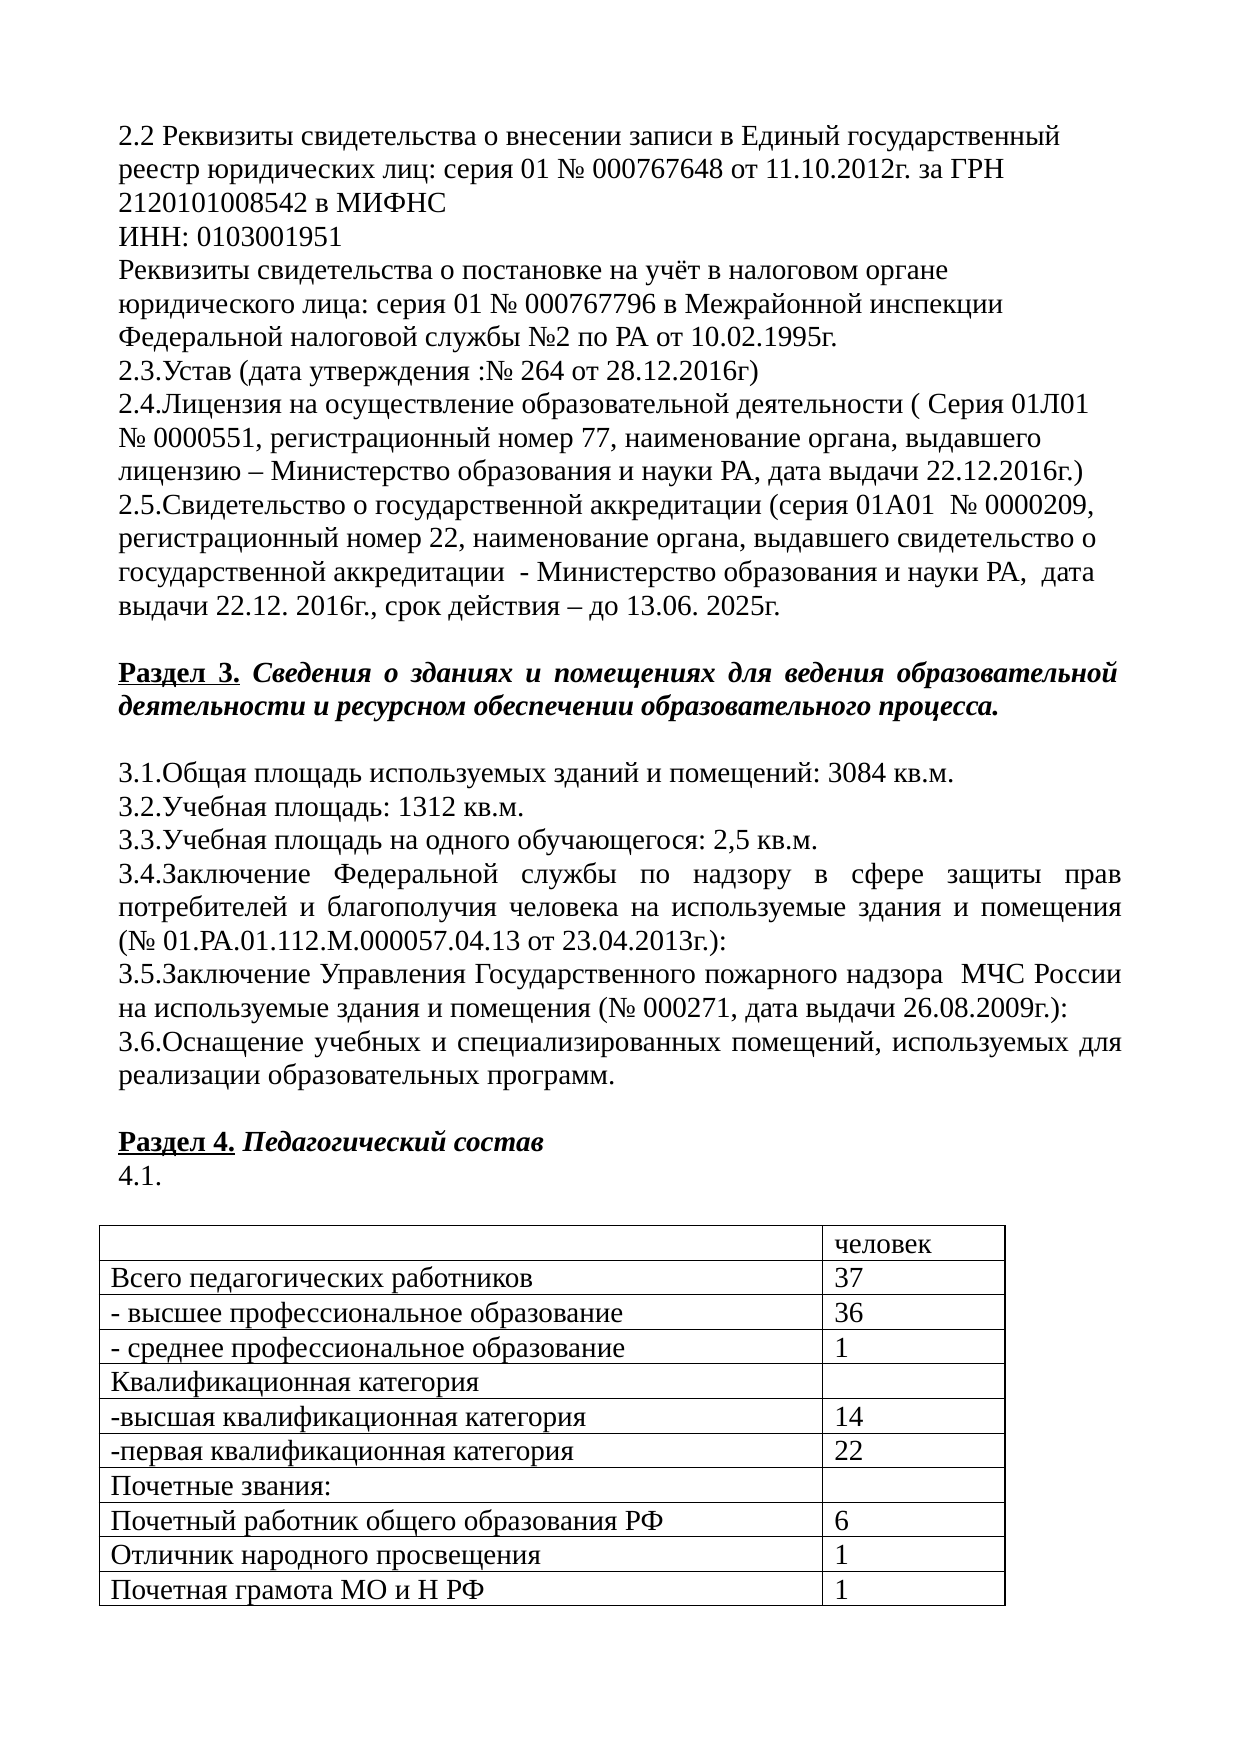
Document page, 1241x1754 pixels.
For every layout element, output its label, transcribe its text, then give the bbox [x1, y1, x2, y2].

table_cell - высшее профессиональное образование [100, 1295, 822, 1329]
table_cell 14 [823, 1399, 1004, 1432]
table_cell - среднее профессиональное образование [100, 1330, 822, 1363]
table_header [100, 1226, 822, 1259]
table_cell 36 [823, 1295, 1004, 1329]
list Заключение Федеральной службы по надзору в сфере защиты прав потребителей и благополучия человека на используемые здания и помещения (№ 01.РА.01.112.М.000057.04.13 от 23.04.2013г.): [118, 856, 1123, 957]
table_cell -высшая квалификационная категория [100, 1399, 822, 1432]
table_cell -первая квалификационная категория [100, 1434, 822, 1467]
table_cell 1 [823, 1330, 1004, 1363]
text Реквизиты свидетельства о постановке на учёт в налоговом органе юридического лица: серия 01 № 000767796 в Межрайонной инспекции Федеральной налоговой службы №2 по РА от 10.02.1995г. [118, 252, 1122, 353]
list Раздел 4. Педагогический состав [118, 1124, 1122, 1158]
list Учебная площадь: 1312 кв.м. [118, 789, 1123, 822]
table_cell [823, 1364, 1004, 1398]
table_cell 37 [823, 1261, 1004, 1294]
table_cell Почетные звания: [100, 1468, 822, 1502]
table_header человек [823, 1226, 1004, 1259]
list Учебная площадь на одного обучающегося: 2,5 кв.м. [118, 822, 1123, 856]
list Общая площадь используемых зданий и помещений: 3084 кв.м. [118, 755, 1123, 789]
table_cell 6 [823, 1503, 1004, 1536]
table_cell Квалификационная категория [100, 1364, 822, 1398]
text 2.2 Реквизиты свидетельства о внесении записи в Единый государственный реестр юридических лиц: серия 01 № 000767648 от 11.10.2012г. за ГРН 2120101008542 в МИФНС [118, 118, 1122, 219]
text ИНН: 0103001951 [118, 219, 1122, 252]
table_cell 1 [823, 1572, 1004, 1605]
text 2.5.Свидетельство о государственной аккредитации (серия 01А01 № 0000209, регистрационный номер 22, наименование органа, выдавшего свидетельство о государственной аккредитации - Министерство образования и науки РА, дата выдачи 22.12. 2016г., срок действия – до 13.06. 2025г. [118, 487, 1122, 621]
list Заключение Управления Государственного пожарного надзора МЧС России на используемые здания и помещения (№ 000271, дата выдачи 26.08.2009г.): [118, 957, 1123, 1024]
table_cell Почетный работник общего образования РФ [100, 1503, 822, 1536]
table_cell Всего педагогических работников [100, 1261, 822, 1294]
text Раздел 3. Сведения о зданиях и помещениях для ведения образовательной деятельности и ресурсном обеспечении образовательного процесса. [118, 655, 1122, 722]
table_cell 1 [823, 1537, 1004, 1571]
table_cell Отличник народного просвещения [100, 1537, 822, 1571]
text 2.3.Устав (дата утверждения :№ 264 от 28.12.2016г) [118, 353, 1122, 386]
table_cell Почетная грамота МО и Н РФ [100, 1572, 822, 1605]
table_cell [823, 1468, 1004, 1502]
text 2.4.Лицензия на осуществление образовательной деятельности ( Серия 01Л01 № 0000551, регистрационный номер 77, наименование органа, выдавшего лицензию – Министерство образования и науки РА, дата выдачи 22.12.2016г.) [118, 386, 1122, 487]
list Оснащение учебных и специализированных помещений, используемых для реализации образовательных программ. [118, 1024, 1123, 1091]
table_cell 22 [823, 1434, 1004, 1467]
